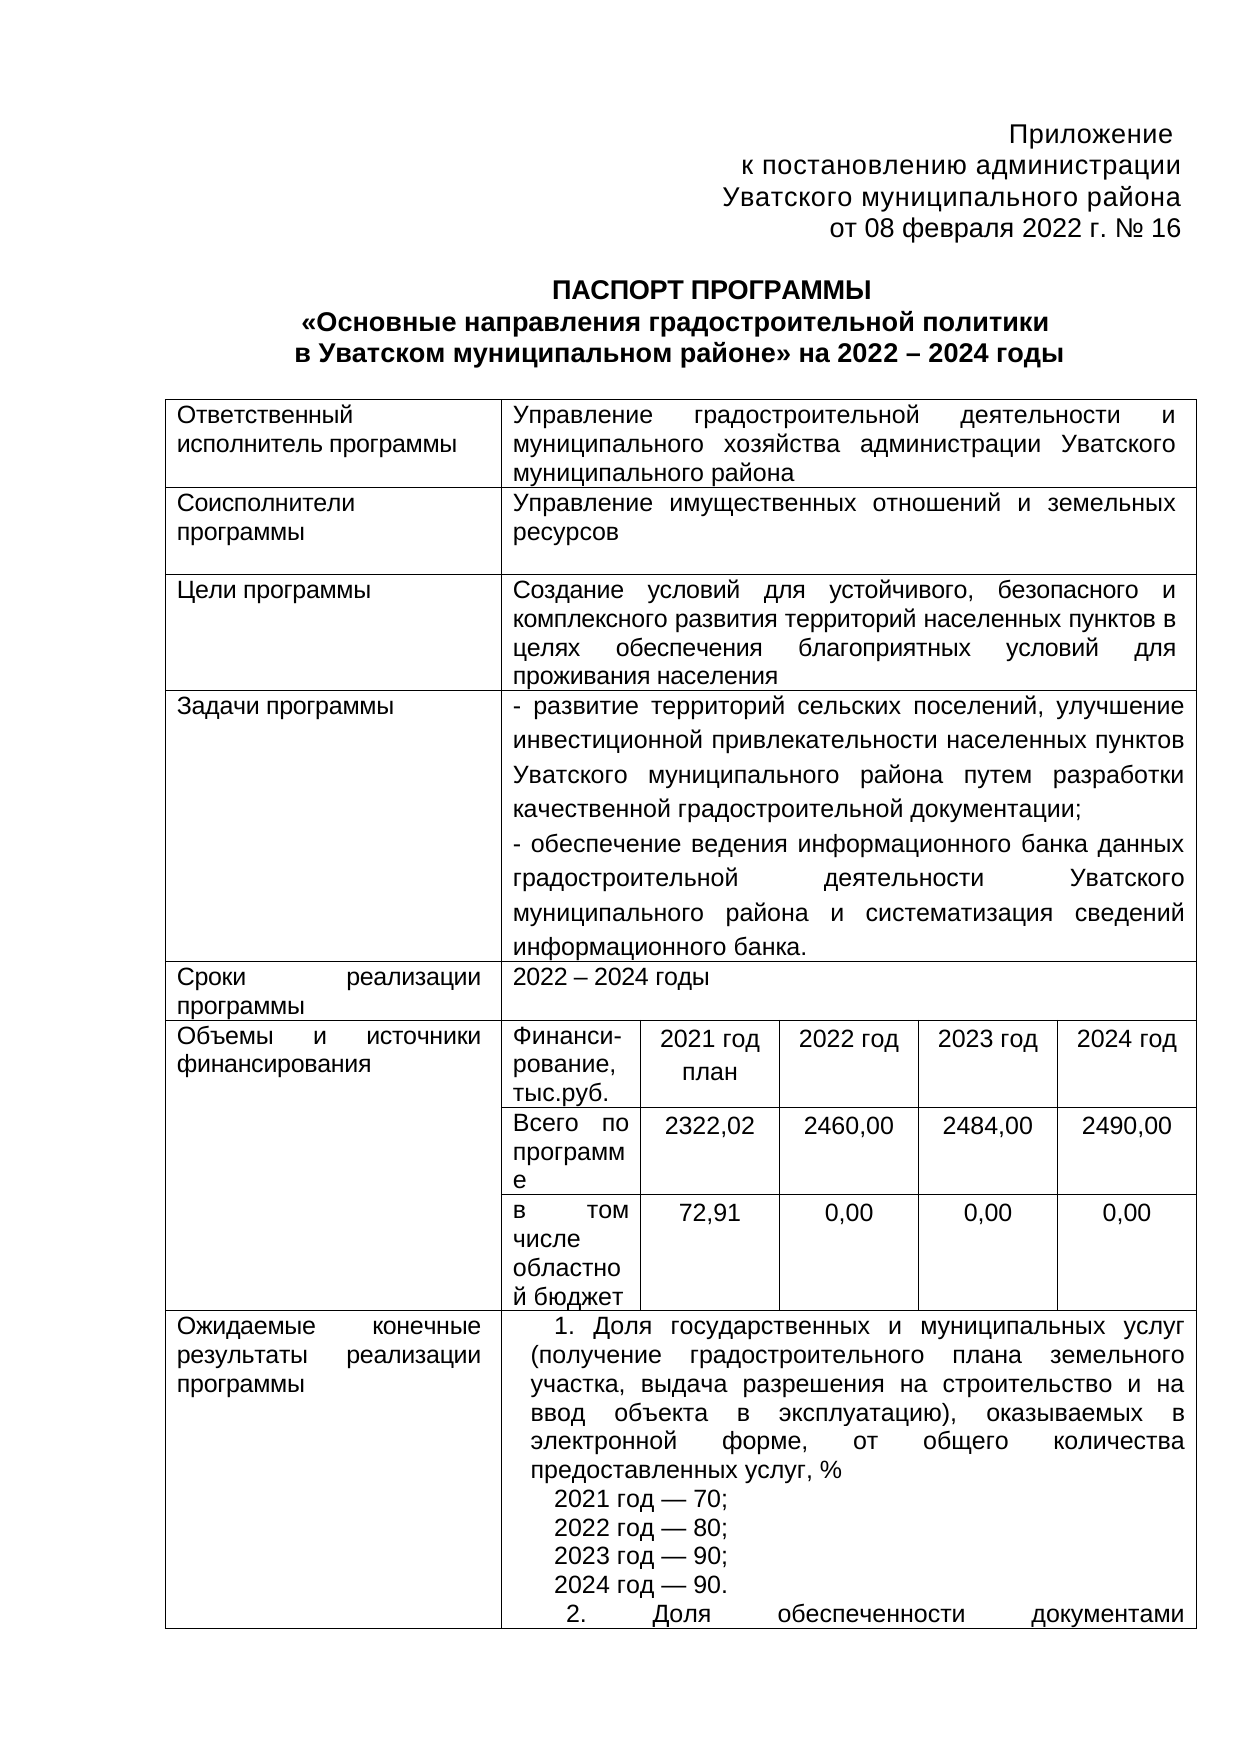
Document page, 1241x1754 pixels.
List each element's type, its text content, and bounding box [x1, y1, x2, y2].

table_cell Финанси-рование, тыс.руб. [502, 1021, 640, 1107]
table_cell Цели программы [166, 575, 501, 690]
table_cell Создание условий для устойчивого, безопасного и комплексного развития территорий населенных пунктов в целях обеспечения благоприятных условий для проживания населения [502, 575, 1196, 690]
table_cell 0,00 [780, 1195, 918, 1310]
text в Уватском муниципальном районе» на 2022 – 2024 годы [177, 337, 1181, 368]
table_cell Объемы и источники финансирования [166, 1021, 501, 1310]
text к постановлению администрации [177, 149, 1181, 181]
table_cell в том числе областной бюджет [502, 1195, 640, 1310]
table_cell 0,00 [919, 1195, 1057, 1310]
table_cell 0,00 [1058, 1195, 1196, 1310]
table_cell 2460,00 [780, 1108, 918, 1194]
text от 08 февраля 2022 г. № 16 [177, 212, 1181, 243]
table_cell 2022 – 2024 годы [502, 962, 1196, 1020]
text «Основные направления градостроительной политики [177, 306, 1181, 337]
table_cell Управление имущественных отношений и земельных ресурсов [502, 488, 1196, 574]
table_cell Сроки реализации программы [166, 962, 501, 1020]
table_cell 1. Доля государственных и муниципальных услуг (получение градостроительного плана земельного участка, выдача разрешения на строительство и на ввод объекта в эксплуатацию), оказываемых в электронной форме, от общего количества предоставленных услуг, % 2021 год — 70; 2022 год — 80; 2023 год — 90; 2024 год — 90. 2. Доля обеспеченности документами [502, 1311, 1196, 1628]
table_cell Всего по программе [502, 1108, 640, 1194]
table_cell 2322,02 [641, 1108, 779, 1194]
table_header Управление градостроительной деятельности и муниципального хозяйства администрации Уватского муниципального района [502, 400, 1196, 487]
table_cell Ожидаемые конечные результаты реализации программы [166, 1311, 501, 1628]
table_header Ответственный исполнитель программы [166, 400, 501, 487]
table_cell Соисполнители программы [166, 488, 501, 574]
table_cell 2022 год [780, 1021, 918, 1107]
table_cell 2021 год план [641, 1021, 779, 1107]
table_cell 2484,00 [919, 1108, 1057, 1194]
table_cell 2490,00 [1058, 1108, 1196, 1194]
text Уватского муниципального района [177, 181, 1181, 212]
table_cell 2023 год [919, 1021, 1057, 1107]
text ПАСПОРТ ПРОГРАММЫ [177, 274, 1172, 306]
table_cell - развитие территорий сельских поселений, улучшение инвестиционной привлекательности населенных пунктов Уватского муниципального района путем разработки качественной градостроительной документации; - обеспечение ведения информационного банка данных градостроительной деятельности Уватского муниципального района и систематизация сведений информационного банка. [502, 691, 1196, 961]
text Приложение [177, 118, 1181, 149]
table_cell 72,91 [641, 1195, 779, 1310]
table_cell 2024 год [1058, 1021, 1196, 1107]
table_cell Задачи программы [166, 691, 501, 961]
